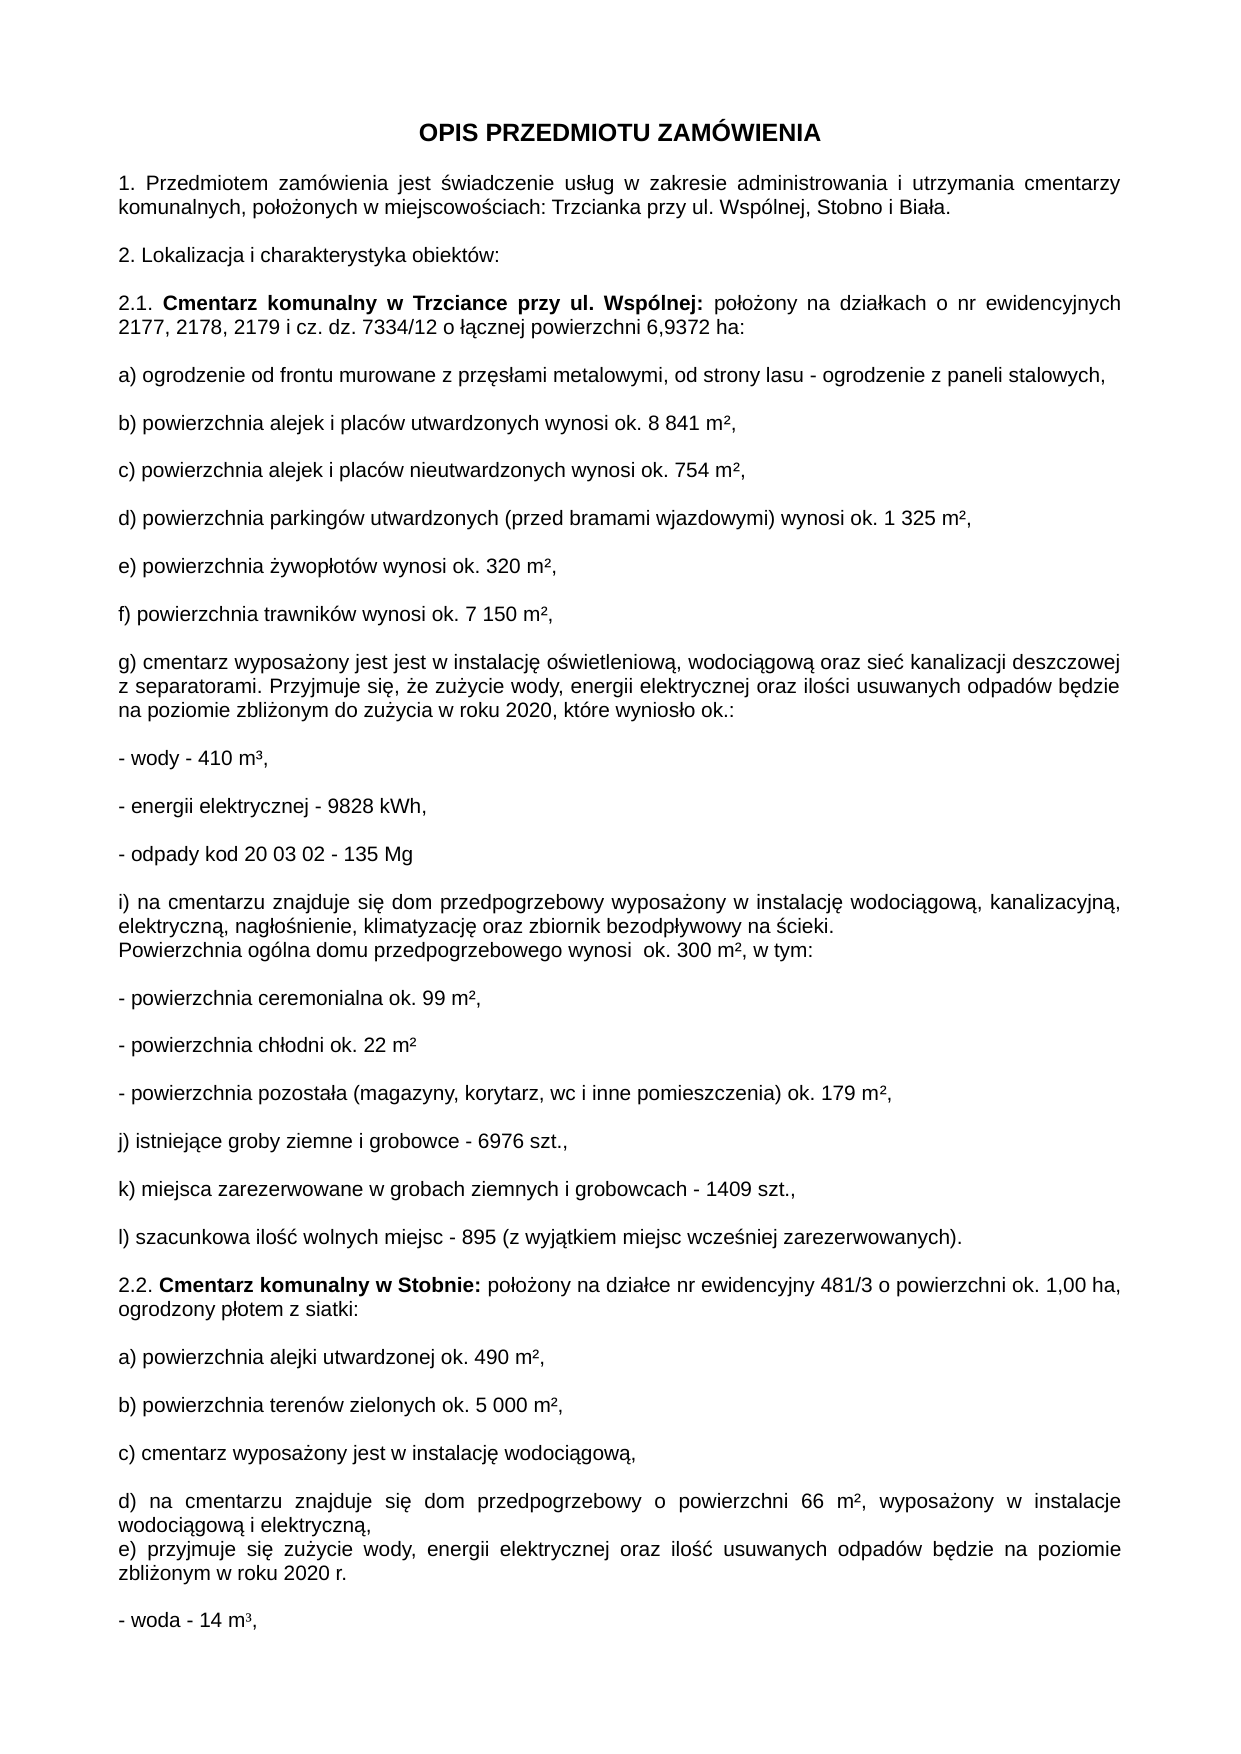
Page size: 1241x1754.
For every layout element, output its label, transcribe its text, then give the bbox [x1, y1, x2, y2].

text 1. Przedmiotem zamówienia jest świadczenie usług w zakresie administrowania i utrzymania cmentarzy komunalnych, położonych w miejscowościach: Trzcianka przy ul. Wspólnej, Stobno i Biała. [118, 171, 1122, 219]
text a) ogrodzenie od frontu murowane z przęsłami metalowymi, od strony lasu - ogrodzenie z paneli stalowych, [118, 362, 1122, 386]
text d) na cmentarzu znajduje się dom przedpogrzebowy o powierzchni 66 m², wyposażony w instalacje wodociągową i elektryczną, [118, 1488, 1122, 1536]
text c) powierzchnia alejek i placów nieutwardzonych wynosi ok. 754 m², [118, 458, 1122, 482]
text OPIS PRZEDMIOTU ZAMÓWIENIA [118, 118, 1122, 147]
text - wody - 410 m³, [118, 746, 1122, 770]
text g) cmentarz wyposażony jest jest w instalację oświetleniową, wodociągową oraz sieć kanalizacji deszczowej z separatorami. Przyjmuje się, że zużycie wody, energii elektrycznej oraz ilości usuwanych odpadów będzie na poziomie zbliżonym do zużycia w roku 2020, które wyniosło ok.: [118, 650, 1122, 722]
text b) powierzchnia terenów zielonych ok. 5 000 m², [118, 1393, 1122, 1417]
text - powierzchnia chłodni ok. 22 m² [118, 1033, 1122, 1057]
text e) powierzchnia żywopłotów wynosi ok. 320 m², [118, 554, 1122, 578]
text j) istniejące groby ziemne i grobowce - 6976 szt., [118, 1129, 1122, 1153]
text 2. Lokalizacja i charakterystyka obiektów: [118, 243, 1122, 267]
text e) przyjmuje się zużycie wody, energii elektrycznej oraz ilość usuwanych odpadów będzie na poziomie zbliżonym w roku 2020 r. [118, 1536, 1122, 1584]
text l) szacunkowa ilość wolnych miejsc - 895 (z wyjątkiem miejsc wcześniej zarezerwowanych). [118, 1225, 1122, 1249]
text 2.2. Cmentarz komunalny w Stobnie: położony na działce nr ewidencyjny 481/3 o powierzchni ok. 1,00 ha, ogrodzony płotem z siatki: [118, 1273, 1122, 1321]
text c) cmentarz wyposażony jest w instalację wodociągową, [118, 1441, 1122, 1464]
text - odpady kod 20 03 02 - 135 Mg [118, 842, 1122, 866]
text a) powierzchnia alejki utwardzonej ok. 490 m², [118, 1345, 1122, 1369]
text f) powierzchnia trawników wynosi ok. 7 150 m², [118, 602, 1122, 626]
text i) na cmentarzu znajduje się dom przedpogrzebowy wyposażony w instalację wodociągową, kanalizacyjną, elektryczną, nagłośnienie, klimatyzację oraz zbiornik bezodpływowy na ścieki. [118, 889, 1122, 937]
text - powierzchnia ceremonialna ok. 99 m², [118, 985, 1122, 1009]
text - energii elektrycznej - 9828 kWh, [118, 794, 1122, 818]
text - woda - 14 m³, [118, 1608, 1122, 1632]
text d) powierzchnia parkingów utwardzonych (przed bramami wjazdowymi) wynosi ok. 1 325 m², [118, 506, 1122, 530]
text b) powierzchnia alejek i placów utwardzonych wynosi ok. 8 841 m², [118, 410, 1122, 434]
text - powierzchnia pozostała (magazyny, korytarz, wc i inne pomieszczenia) ok. 179 m², [118, 1081, 1122, 1105]
text 2.1. Cmentarz komunalny w Trzciance przy ul. Wspólnej: położony na działkach o nr ewidencyjnych 2177, 2178, 2179 i cz. dz. 7334/12 o łącznej powierzchni 6,9372 ha: [118, 291, 1122, 338]
text Powierzchnia ogólna domu przedpogrzebowego wynosi ok. 300 m², w tym: [118, 937, 1122, 961]
text k) miejsca zarezerwowane w grobach ziemnych i grobowcach - 1409 szt., [118, 1177, 1122, 1201]
